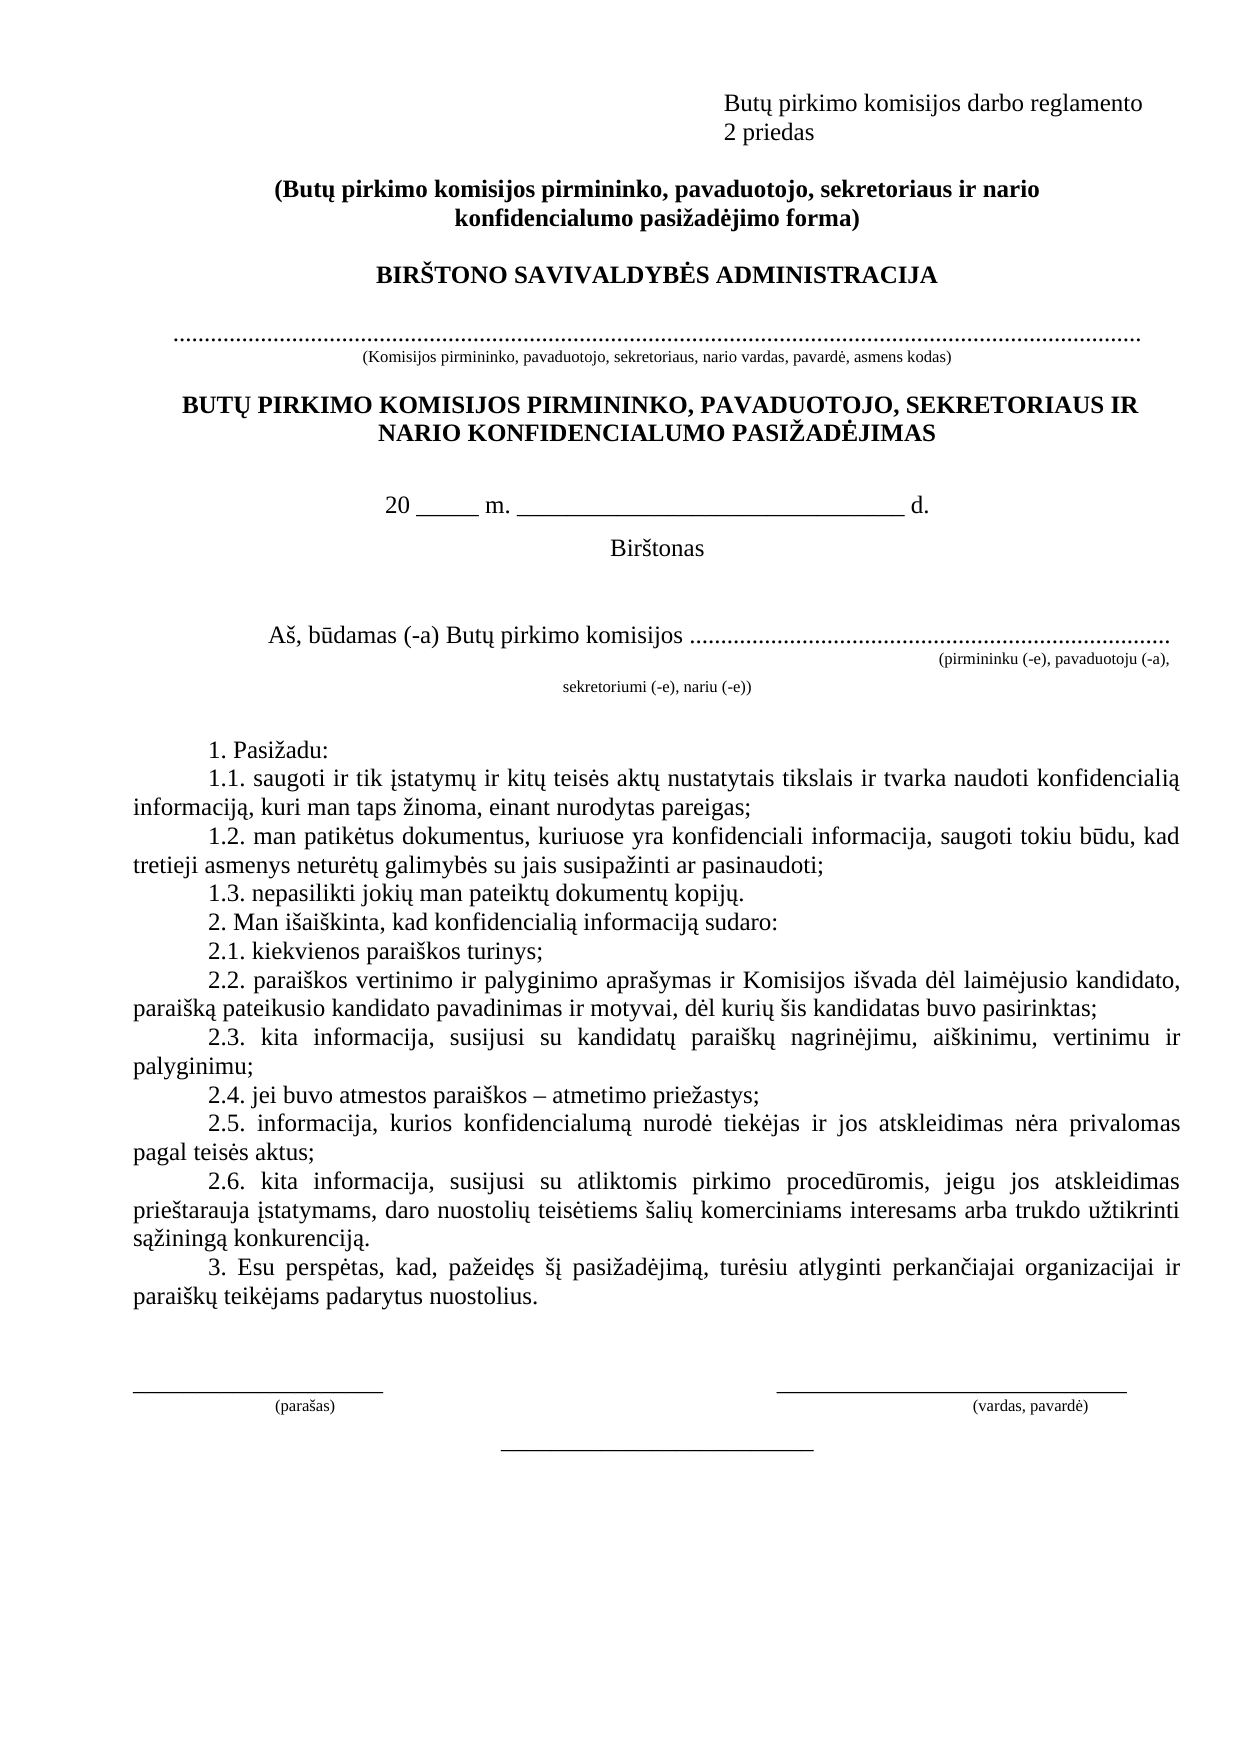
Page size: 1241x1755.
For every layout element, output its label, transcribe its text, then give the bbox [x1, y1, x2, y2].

text 20 _____ m. _______________________________ d. [133, 490, 1181, 519]
text 3. Esu perspėtas, kad, pažeidęs šį pasižadėjimą, turėsiu atlyginti perkančiajai organizacijai ir paraiškų teikėjams padarytus nuostolius. [133, 1252, 1181, 1310]
text 2.2. paraiškos vertinimo ir palyginimo aprašymas ir Komisijos išvada dėl laimėjusio kandidato, paraišką pateikusio kandidato pavadinimas ir motyvai, dėl kurių šis kandidatas buvo pasirinktas; [133, 965, 1181, 1022]
text ____________________ ____________________________ [133, 1367, 1181, 1396]
text 1.2. man patikėtus dokumentus, kuriuose yra konfidenciali informacija, saugoti tokiu būdu, kad tretieji asmenys neturėtų galimybės su jais susipažinti ar pasinaudoti; [133, 821, 1181, 878]
text konfidencialumo pasižadėjimo forma) [133, 203, 1181, 232]
text (Butų pirkimo komisijos pirmininko, pavaduotojo, sekretoriaus ir nario [133, 174, 1181, 203]
text Butų pirkimo komisijos darbo reglamento [133, 88, 1181, 117]
text 2 priedas [133, 117, 1181, 145]
text Aš, būdamas (-a) Butų pirkimo komisijos ............................................................................. [133, 620, 1181, 648]
text BUTŲ PIRKIMO KOMISIJOS PIRMININKO, PAVADUOTOJO, SEKRETORIAUS IR NARIO KONFIDENCIALUMO PASIŽADĖJIMAS [133, 390, 1181, 447]
text 2.4. jei buvo atmestos paraiškos – atmetimo priežastys; [133, 1080, 1181, 1108]
text ........................................................................................................................................................... [133, 318, 1181, 347]
text (Komisijos pirmininko, pavaduotojo, sekretoriaus, nario vardas, pavardė, asmens kodas) [133, 347, 1181, 375]
text _________________________ [133, 1425, 1181, 1453]
text BIRŠTONO SAVIVALDYBĖS ADMINISTRACIJA [133, 260, 1181, 289]
text 2.3. kita informacija, susijusi su kandidatų paraiškų nagrinėjimu, aiškinimu, vertinimu ir palyginimu; [133, 1022, 1181, 1080]
text 1.1. saugoti ir tik įstatymų ir kitų teisės aktų nustatytais tikslais ir tvarka naudoti konfidencialią informaciją, kuri man taps žinoma, einant nurodytas pareigas; [133, 763, 1181, 821]
text 2.1. kiekvienos paraiškos turinys; [133, 936, 1181, 965]
text 1. Pasižadu: [133, 735, 1181, 763]
text 1.3. nepasilikti jokių man pateiktų dokumentų kopijų. [133, 878, 1181, 907]
text 2. Man išaiškinta, kad konfidencialią informaciją sudaro: [133, 907, 1181, 936]
text (pirmininku (-e), pavaduotoju (-a), sekretoriumi (-e), nariu (-e)) [133, 648, 1181, 706]
text 2.5. informacija, kurios konfidencialumą nurodė tiekėjas ir jos atskleidimas nėra privalomas pagal teisės aktus; [133, 1108, 1181, 1166]
text 2.6. kita informacija, susijusi su atliktomis pirkimo procedūromis, jeigu jos atskleidimas prieštarauja įstatymams, daro nuostolių teisėtiems šalių komerciniams interesams arba trukdo užtikrinti sąžiningą konkurenciją. [133, 1166, 1181, 1252]
text (parašas) (vardas, pavardė) [133, 1396, 1181, 1425]
text Birštonas [133, 533, 1181, 562]
